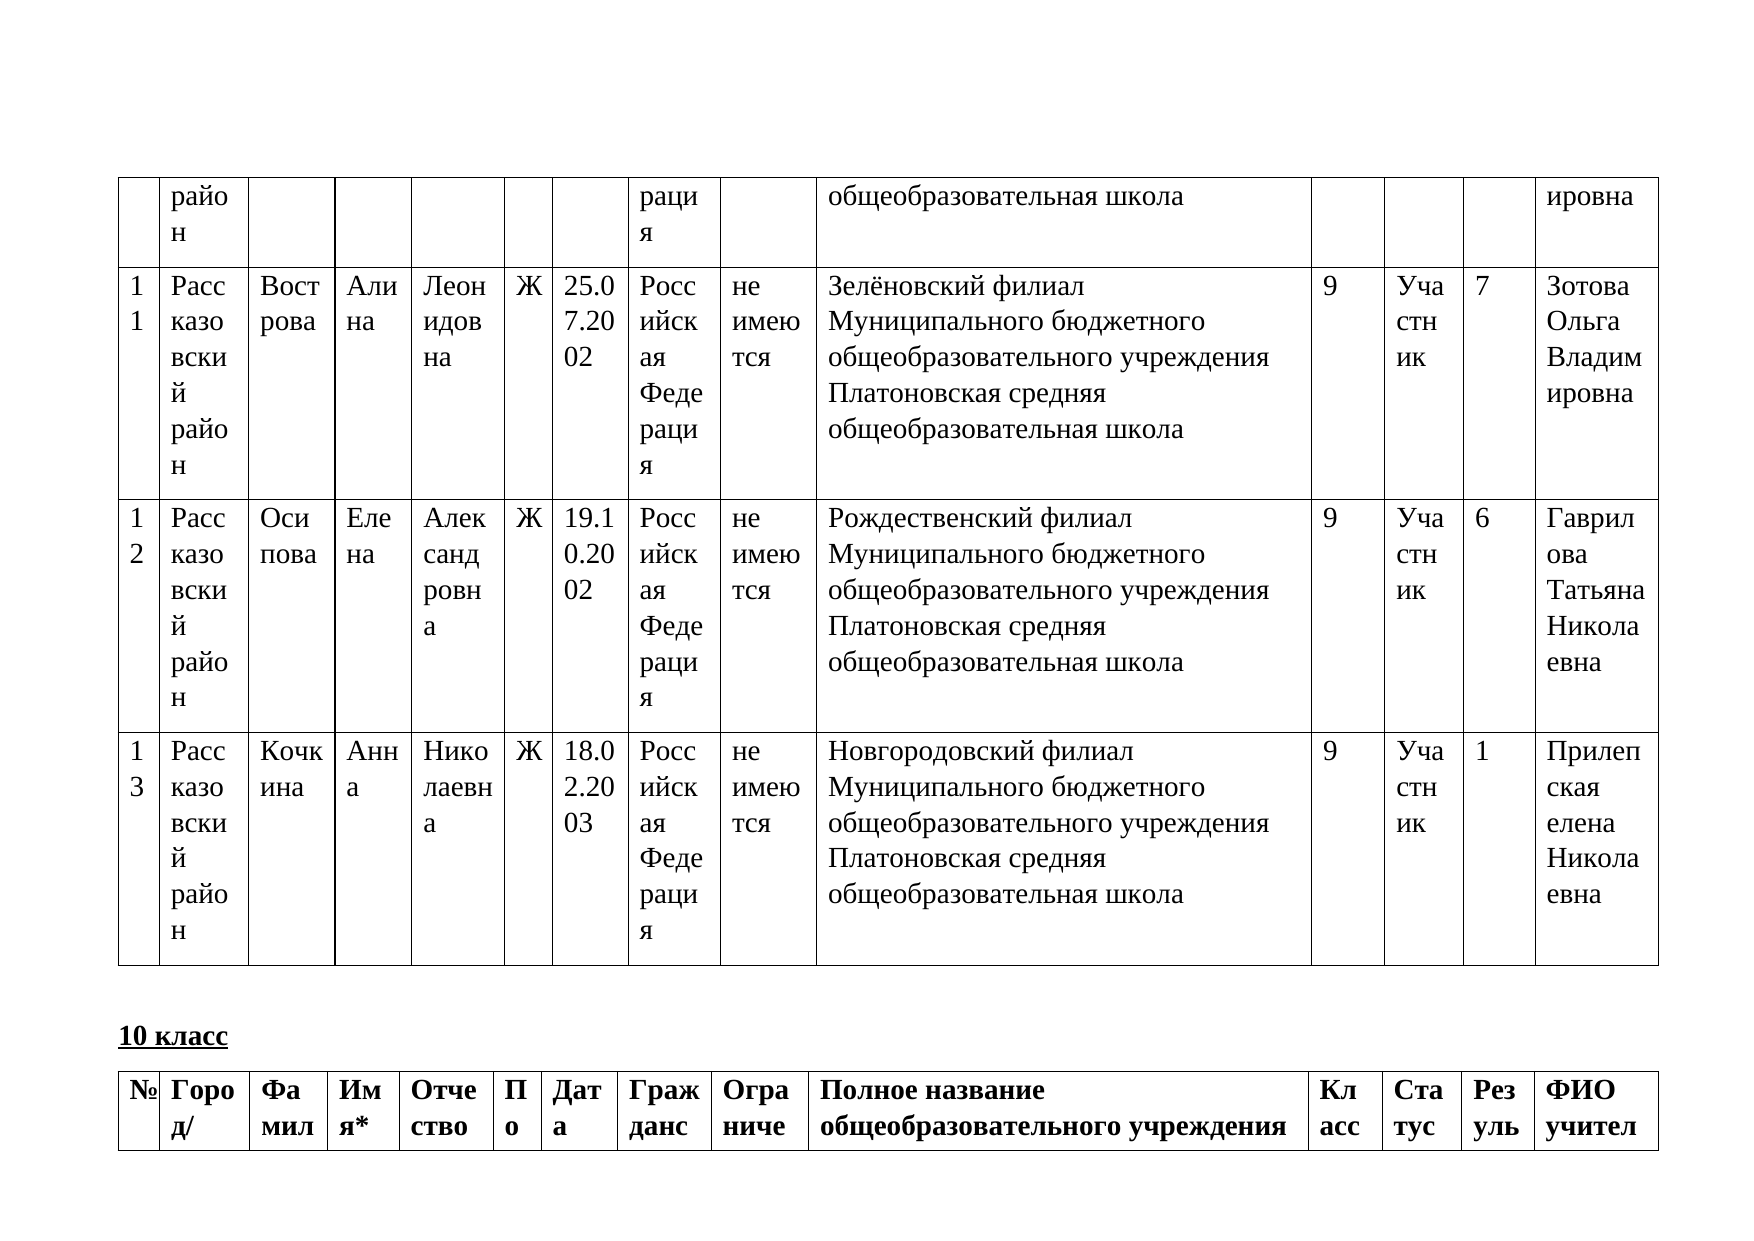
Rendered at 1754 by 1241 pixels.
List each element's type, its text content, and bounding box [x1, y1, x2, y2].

table_header Класс [1309, 1072, 1382, 1150]
table_cell Алина [336, 268, 411, 499]
table_cell [1385, 178, 1463, 267]
table_cell Российская Федерация [629, 268, 720, 499]
table_cell Российская Федерация [629, 500, 720, 732]
table_header Фамил [250, 1072, 327, 1150]
table_cell 9 [1312, 268, 1384, 499]
table_cell 25.07.2002 [553, 268, 628, 499]
table_cell Прилепская елена Николаевна [1536, 733, 1658, 965]
table_cell Ж [505, 500, 552, 732]
table_cell Российская Федерация [629, 733, 720, 965]
table_cell 18.02.2003 [553, 733, 628, 965]
table_cell Ж [505, 733, 552, 965]
table_cell Елена [336, 500, 411, 732]
table_cell не имеются [721, 268, 816, 499]
table_cell Зотова Ольга Владимировна [1536, 268, 1658, 499]
table_header Статус [1383, 1072, 1461, 1150]
table_cell 11 [119, 268, 159, 499]
table_cell Рассказовский район [160, 268, 248, 499]
table_cell Рождественский филиал Муниципального бюджетного общеобразовательного учреждения Платоновская средняя общеобразовательная школа [817, 500, 1311, 732]
table_cell 7 [1464, 268, 1535, 499]
table_cell Участник [1385, 500, 1463, 732]
table_cell Александровна [412, 500, 504, 732]
table_header Гражданс [618, 1072, 711, 1150]
table_header Полное название общеобразовательного учреждения [809, 1072, 1308, 1150]
table_cell 1 [1464, 733, 1535, 965]
table_header Ограниче [712, 1072, 808, 1150]
table_cell Осипова [249, 500, 334, 732]
table_cell [1312, 178, 1384, 267]
table_cell Рассказовский район [160, 500, 248, 732]
table_cell не имеются [721, 733, 816, 965]
table_cell Рассказовский район [160, 733, 248, 965]
table_header № [119, 1072, 159, 1150]
table_header ФИО учител [1535, 1072, 1658, 1150]
table_cell Участник [1385, 733, 1463, 965]
table_header Резуль [1462, 1072, 1534, 1150]
table_cell не имеются [721, 500, 816, 732]
table_header Дата [542, 1072, 617, 1150]
table_cell Зелёновский филиал Муниципального бюджетного общеобразовательного учреждения Платоновская средняя общеобразовательная школа [817, 268, 1311, 499]
table_cell 9 [1312, 500, 1384, 732]
table_cell [336, 178, 411, 267]
table_cell рация [629, 178, 720, 267]
table_cell [553, 178, 628, 267]
table_cell Кочкина [249, 733, 334, 965]
table_cell [721, 178, 816, 267]
table_cell Вострова [249, 268, 334, 499]
table_header Отчество [400, 1072, 493, 1150]
table_cell 6 [1464, 500, 1535, 732]
table_header По [494, 1072, 541, 1150]
table_cell 9 [1312, 733, 1384, 965]
table_header Город/ [160, 1072, 249, 1150]
table_cell 12 [119, 500, 159, 732]
table_cell Гаврилова Татьяна Николаевна [1536, 500, 1658, 732]
table_cell Ж [505, 268, 552, 499]
table_cell 19.10.2002 [553, 500, 628, 732]
text 10 класс [118, 1018, 1636, 1052]
table_cell Леонидовна [412, 268, 504, 499]
table_cell [505, 178, 552, 267]
table_cell общеобразовательная школа [817, 178, 1311, 267]
table_cell район [160, 178, 248, 267]
table_cell [249, 178, 334, 267]
table_cell [412, 178, 504, 267]
table_cell [1464, 178, 1535, 267]
table_cell Новгородовский филиал Муниципального бюджетного общеобразовательного учреждения Платоновская средняя общеобразовательная школа [817, 733, 1311, 965]
table_cell ировна [1536, 178, 1658, 267]
table_cell 13 [119, 733, 159, 965]
table_header Имя* [328, 1072, 399, 1150]
table_cell Николаевна [412, 733, 504, 965]
table_cell Участник [1385, 268, 1463, 499]
table_cell [119, 178, 159, 267]
table_cell Анна [336, 733, 411, 965]
